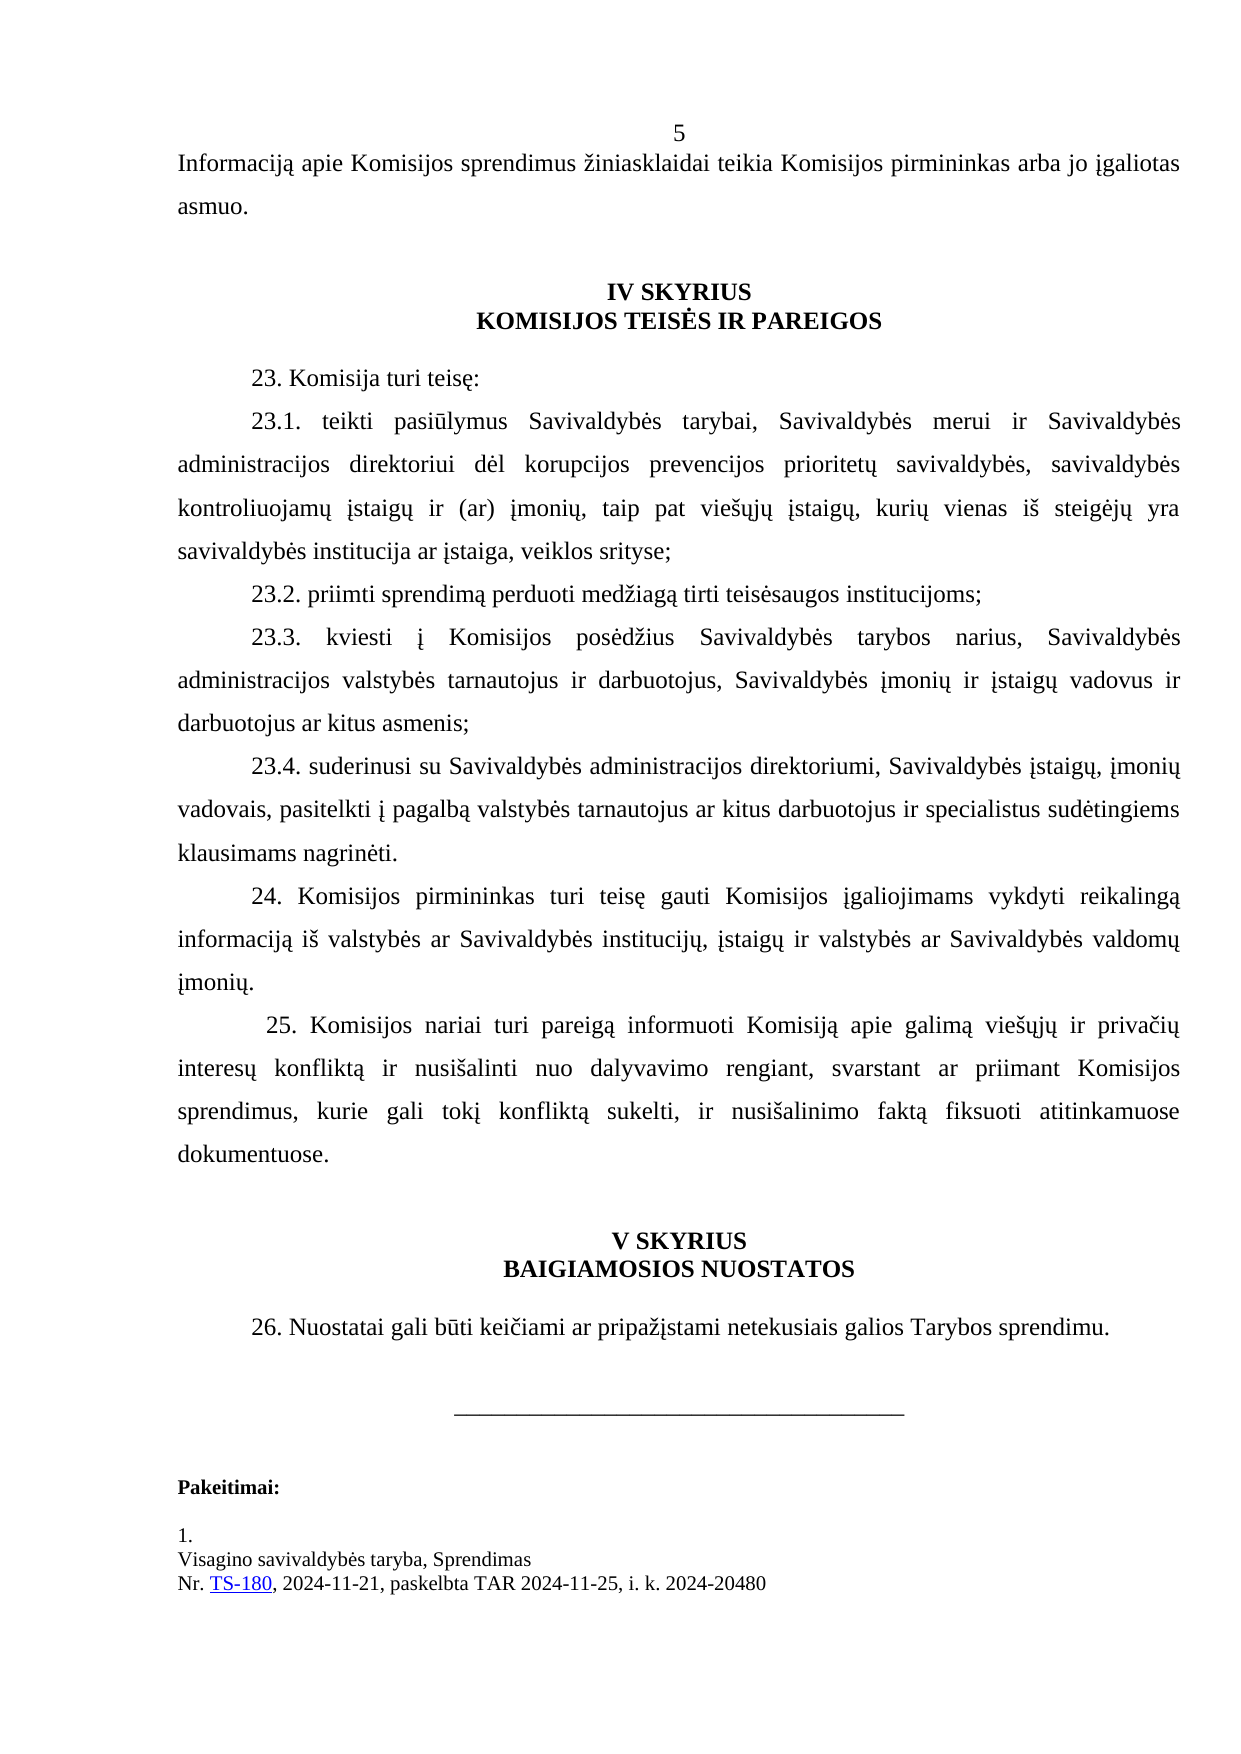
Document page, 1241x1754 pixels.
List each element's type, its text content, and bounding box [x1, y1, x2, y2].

text 23. Komisija turi teisę: [177, 363, 1181, 392]
text –––––––––––––––––––––––––––––––––––– [177, 1398, 1181, 1427]
text BAIGIAMOSIOS NUOSTATOS [177, 1254, 1181, 1283]
text 23.4. suderinusi su Savivaldybės administracijos direktoriumi, Savivaldybės įstaigų, įmonių vadovais, pasitelkti į pagalbą valstybės tarnautojus ar kitus darbuotojus ir specialistus sudėtingiems klausimams nagrinėti. [177, 751, 1181, 866]
text Nr. TS-180, 2024-11-21, paskelbta TAR 2024-11-25, i. k. 2024-20480 [177, 1571, 1181, 1595]
text 23.3. kviesti į Komisijos posėdžius Savivaldybės tarybos narius, Savivaldybės administracijos valstybės tarnautojus ir darbuotojus, Savivaldybės įmonių ir įstaigų vadovus ir darbuotojus ar kitus asmenis; [177, 622, 1181, 737]
text KOMISIJOS TEISĖS IR PAREIGOS [177, 306, 1181, 334]
text IV SKYRIUS [177, 277, 1181, 306]
text 25. Komisijos nariai turi pareigą informuoti Komisiją apie galimą viešųjų ir privačių interesų konfliktą ir nusišalinti nuo dalyvavimo rengiant, svarstant ar priimant Komisijos sprendimus, kurie gali tokį konfliktą sukelti, ir nusišalinimo faktą fiksuoti atitinkamuose dokumentuose. [177, 1010, 1181, 1168]
text 23.1. teikti pasiūlymus Savivaldybės tarybai, Savivaldybės merui ir Savivaldybės administracijos direktoriui dėl korupcijos prevencijos prioritetų savivaldybės, savivaldybės kontroliuojamų įstaigų ir (ar) įmonių, taip pat viešųjų įstaigų, kurių vienas iš steigėjų yra savivaldybės institucija ar įstaiga, veiklos srityse; [177, 406, 1181, 564]
text 26. Nuostatai gali būti keičiami ar pripažįstami netekusiais galios Tarybos sprendimu. [177, 1312, 1181, 1341]
text V SKYRIUS [177, 1226, 1181, 1254]
text Informaciją apie Komisijos sprendimus žiniasklaidai teikia Komisijos pirmininkas arba jo įgaliotas asmuo. [177, 148, 1181, 219]
text Pakeitimai: [177, 1475, 1181, 1499]
text 24. Komisijos pirmininkas turi teisę gauti Komisijos įgaliojimams vykdyti reikalingą informaciją iš valstybės ar Savivaldybės institucijų, įstaigų ir valstybės ar Savivaldybės valdomų įmonių. [177, 881, 1181, 996]
text 1. [177, 1523, 1181, 1547]
text 23.2. priimti sprendimą perduoti medžiagą tirti teisėsaugos institucijoms; [177, 579, 1181, 608]
text Visagino savivaldybės taryba, Sprendimas [177, 1547, 1181, 1571]
